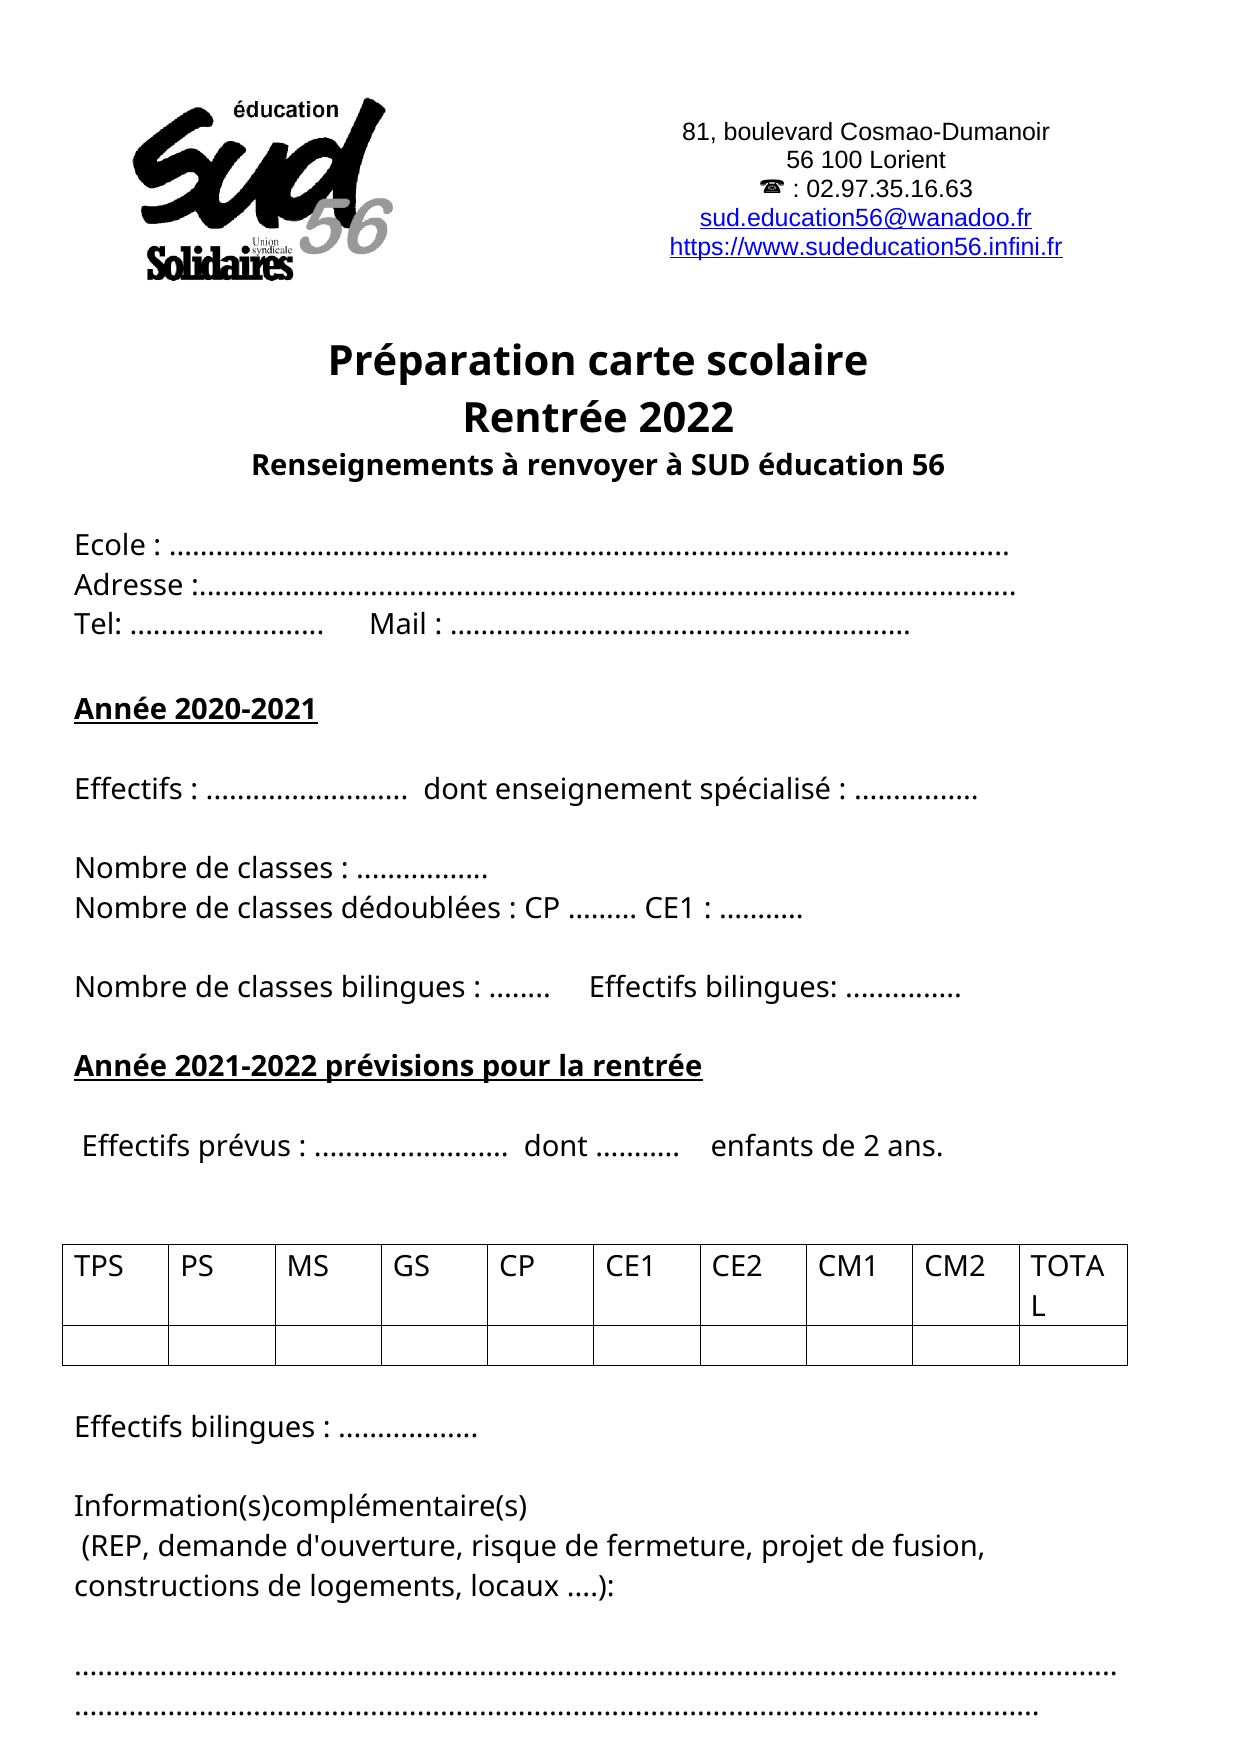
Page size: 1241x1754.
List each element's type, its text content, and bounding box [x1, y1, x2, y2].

table_cell [382, 1326, 487, 1365]
text Année 2020-2021 [74, 688, 1122, 728]
table_cell [488, 1326, 593, 1365]
text Adresse :......................................................................................................... [74, 564, 1122, 603]
table_header CM1 [807, 1245, 912, 1324]
text Préparation carte scolaire [74, 331, 1122, 388]
table_header [0, 59, 565, 331]
table_header GS [382, 1245, 487, 1324]
table_cell [701, 1326, 806, 1365]
table_cell [169, 1326, 275, 1365]
table_cell [1020, 1326, 1127, 1365]
text Effectifs bilingues : .................. [74, 1406, 1122, 1446]
text Effectifs : .......................... dont enseignement spécialisé : ................ [74, 768, 1122, 808]
text (REP, demande d'ouverture, risque de fermeture, projet de fusion, constructions de logements, locaux ....): [74, 1525, 1122, 1604]
table_header CP [488, 1245, 593, 1324]
text Nombre de classes dédoublées : CP ……… CE1 : ……….. [74, 887, 1122, 927]
table_cell [594, 1326, 700, 1365]
table_header TPS [63, 1245, 168, 1324]
table_header CE2 [701, 1245, 806, 1324]
text Rentrée 2022 [74, 388, 1122, 445]
table_header MS [276, 1245, 381, 1324]
table_header CE1 [594, 1245, 700, 1324]
table_cell [276, 1326, 381, 1365]
text .................................................................................................................................................................................................................................................................. [74, 1644, 1122, 1723]
text Année 2021-2022 prévisions pour la rentrée [74, 1046, 1122, 1085]
table_cell [63, 1326, 168, 1365]
table_header CM2 [913, 1245, 1019, 1324]
text Information(s)complémentaire(s) [74, 1485, 1122, 1525]
text Nombre de classes bilingues : ........ Effectifs bilingues: ............... [74, 966, 1122, 1006]
table_cell [913, 1326, 1019, 1365]
picture [95, 59, 433, 312]
text Renseignements à renvoyer à SUD éducation 56 [74, 445, 1122, 484]
text Tel: ......................... Mail : …………………………………………………… [74, 603, 1122, 643]
table_header 81, boulevard Cosmao-Dumanoir 56 100 Lorient  : 02.97.35.16.63 sud.education56@wanadoo.fr https://www.sudeducation56.infini.fr [565, 59, 1167, 331]
table_cell [807, 1326, 912, 1365]
text Ecole : ............................................................................................................ [74, 524, 1122, 564]
text Nombre de classes : ................. [74, 847, 1122, 887]
table_header PS [169, 1245, 275, 1324]
text Effectifs prévus : ......................... dont ……….. enfants de 2 ans. [74, 1125, 1122, 1165]
table_header TOTAL [1020, 1245, 1127, 1324]
